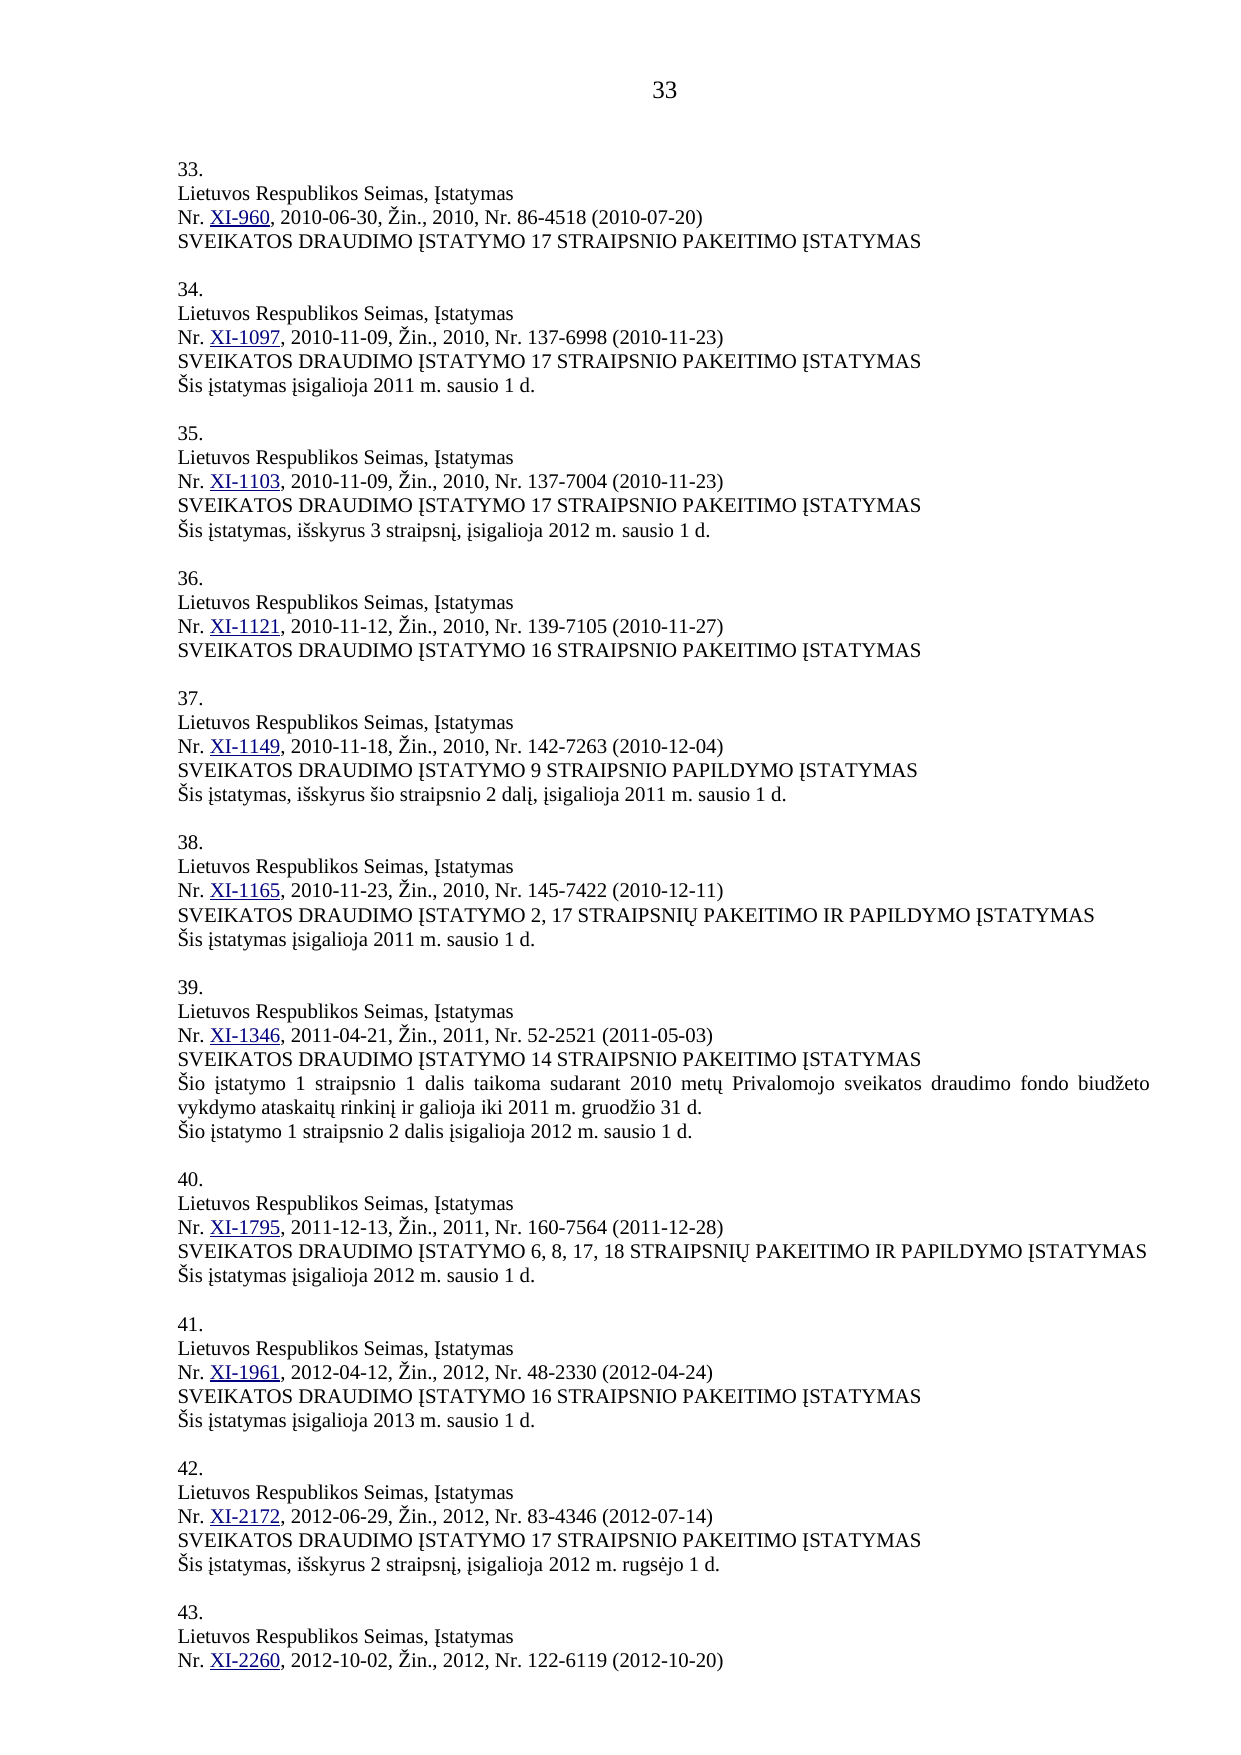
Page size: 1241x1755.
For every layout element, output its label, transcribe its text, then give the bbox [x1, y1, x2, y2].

text 42. [177, 1456, 1152, 1480]
text Lietuvos Respublikos Seimas, Įstatymas [177, 1336, 1152, 1360]
text 36. [177, 566, 1152, 590]
text 43. [177, 1600, 1152, 1624]
subtitle SVEIKATOS DRAUDIMO ĮSTATYMO 16 STRAIPSNIO PAKEITIMO ĮSTATYMAS [177, 638, 1152, 662]
text Lietuvos Respublikos Seimas, Įstatymas [177, 1191, 1152, 1215]
text SVEIKATOS DRAUDIMO ĮSTATYMO 16 STRAIPSNIO PAKEITIMO ĮSTATYMAS [177, 1384, 1152, 1408]
text SVEIKATOS DRAUDIMO ĮSTATYMO 2, 17 STRAIPSNIŲ PAKEITIMO IR PAPILDYMO ĮSTATYMAS [177, 902, 1152, 927]
text Lietuvos Respublikos Seimas, Įstatymas [177, 854, 1152, 878]
text Nr. XI-1165, 2010-11-23, Žin., 2010, Nr. 145-7422 (2010-12-11) [177, 878, 1152, 902]
text Nr. XI-1961, 2012-04-12, Žin., 2012, Nr. 48-2330 (2012-04-24) [177, 1360, 1152, 1384]
text Nr. XI-1346, 2011-04-21, Žin., 2011, Nr. 52-2521 (2011-05-03) [177, 1023, 1152, 1047]
text Nr. XI-1097, 2010-11-09, Žin., 2010, Nr. 137-6998 (2010-11-23) [177, 325, 1152, 349]
text Lietuvos Respublikos Seimas, Įstatymas [177, 590, 1152, 614]
text 40. [177, 1167, 1152, 1191]
text Nr. XI-1103, 2010-11-09, Žin., 2010, Nr. 137-7004 (2010-11-23) [177, 469, 1152, 493]
subtitle Lietuvos Respublikos Seimas, Įstatymas [177, 710, 1152, 734]
text 41. [177, 1312, 1152, 1336]
text 35. [177, 421, 1152, 445]
subtitle Šis įstatymas įsigalioja 2011 m. sausio 1 d. [177, 373, 1152, 397]
text Šio įstatymo 1 straipsnio 2 dalis įsigalioja 2012 m. sausio 1 d. [177, 1119, 1152, 1143]
text Lietuvos Respublikos Seimas, Įstatymas [177, 1480, 1152, 1504]
text Lietuvos Respublikos Seimas, Įstatymas [177, 301, 1152, 325]
text Šis įstatymas įsigalioja 2012 m. sausio 1 d. [177, 1263, 1152, 1287]
subtitle Šis įstatymas, išskyrus 3 straipsnį, įsigalioja 2012 m. sausio 1 d. [177, 517, 1152, 542]
text Šis įstatymas įsigalioja 2011 m. sausio 1 d. [177, 927, 1152, 951]
text Nr. XI-1149, 2010-11-18, Žin., 2010, Nr. 142-7263 (2010-12-04) [177, 734, 1152, 758]
subtitle SVEIKATOS DRAUDIMO ĮSTATYMO 9 STRAIPSNIO PAPILDYMO ĮSTATYMAS [177, 758, 1152, 782]
text Lietuvos Respublikos Seimas, Įstatymas [177, 999, 1152, 1023]
text SVEIKATOS DRAUDIMO ĮSTATYMO 17 STRAIPSNIO PAKEITIMO ĮSTATYMAS [177, 1528, 1152, 1552]
text Lietuvos Respublikos Seimas, Įstatymas [177, 1624, 1152, 1648]
text 39. [177, 975, 1152, 999]
text Lietuvos Respublikos Seimas, Įstatymas [177, 445, 1152, 469]
text 37. [177, 686, 1152, 710]
text Nr. XI-1795, 2011-12-13, Žin., 2011, Nr. 160-7564 (2011-12-28) [177, 1215, 1152, 1239]
subtitle SVEIKATOS DRAUDIMO ĮSTATYMO 17 STRAIPSNIO PAKEITIMO ĮSTATYMAS [177, 229, 1152, 253]
text Nr. XI-960, 2010-06-30, Žin., 2010, Nr. 86-4518 (2010-07-20) [177, 205, 1152, 229]
text Šis įstatymas, išskyrus 2 straipsnį, įsigalioja 2012 m. rugsėjo 1 d. [177, 1552, 1152, 1576]
text Nr. XI-2172, 2012-06-29, Žin., 2012, Nr. 83-4346 (2012-07-14) [177, 1504, 1152, 1528]
text Šio įstatymo 1 straipsnio 1 dalis taikoma sudarant 2010 metų Privalomojo sveikatos draudimo fondo biudžeto vykdymo ataskaitų rinkinį ir galioja iki 2011 m. gruodžio 31 d. [177, 1071, 1152, 1119]
text Lietuvos Respublikos Seimas, Įstatymas [177, 181, 1152, 205]
subtitle SVEIKATOS DRAUDIMO ĮSTATYMO 17 STRAIPSNIO PAKEITIMO ĮSTATYMAS [177, 349, 1152, 373]
text Nr. XI-1121, 2010-11-12, Žin., 2010, Nr. 139-7105 (2010-11-27) [177, 614, 1152, 638]
text 34. [177, 277, 1152, 301]
text SVEIKATOS DRAUDIMO ĮSTATYMO 14 STRAIPSNIO PAKEITIMO ĮSTATYMAS [177, 1047, 1152, 1071]
text 38. [177, 830, 1152, 854]
text Šis įstatymas įsigalioja 2013 m. sausio 1 d. [177, 1408, 1152, 1432]
subtitle SVEIKATOS DRAUDIMO ĮSTATYMO 17 STRAIPSNIO PAKEITIMO ĮSTATYMAS [177, 493, 1152, 517]
text Nr. XI-2260, 2012-10-02, Žin., 2012, Nr. 122-6119 (2012-10-20) [177, 1648, 1152, 1672]
text SVEIKATOS DRAUDIMO ĮSTATYMO 6, 8, 17, 18 STRAIPSNIŲ PAKEITIMO IR PAPILDYMO ĮSTATYMAS [177, 1239, 1152, 1263]
text 33. [177, 157, 1152, 181]
text Šis įstatymas, išskyrus šio straipsnio 2 dalį, įsigalioja 2011 m. sausio 1 d. [177, 782, 1152, 806]
